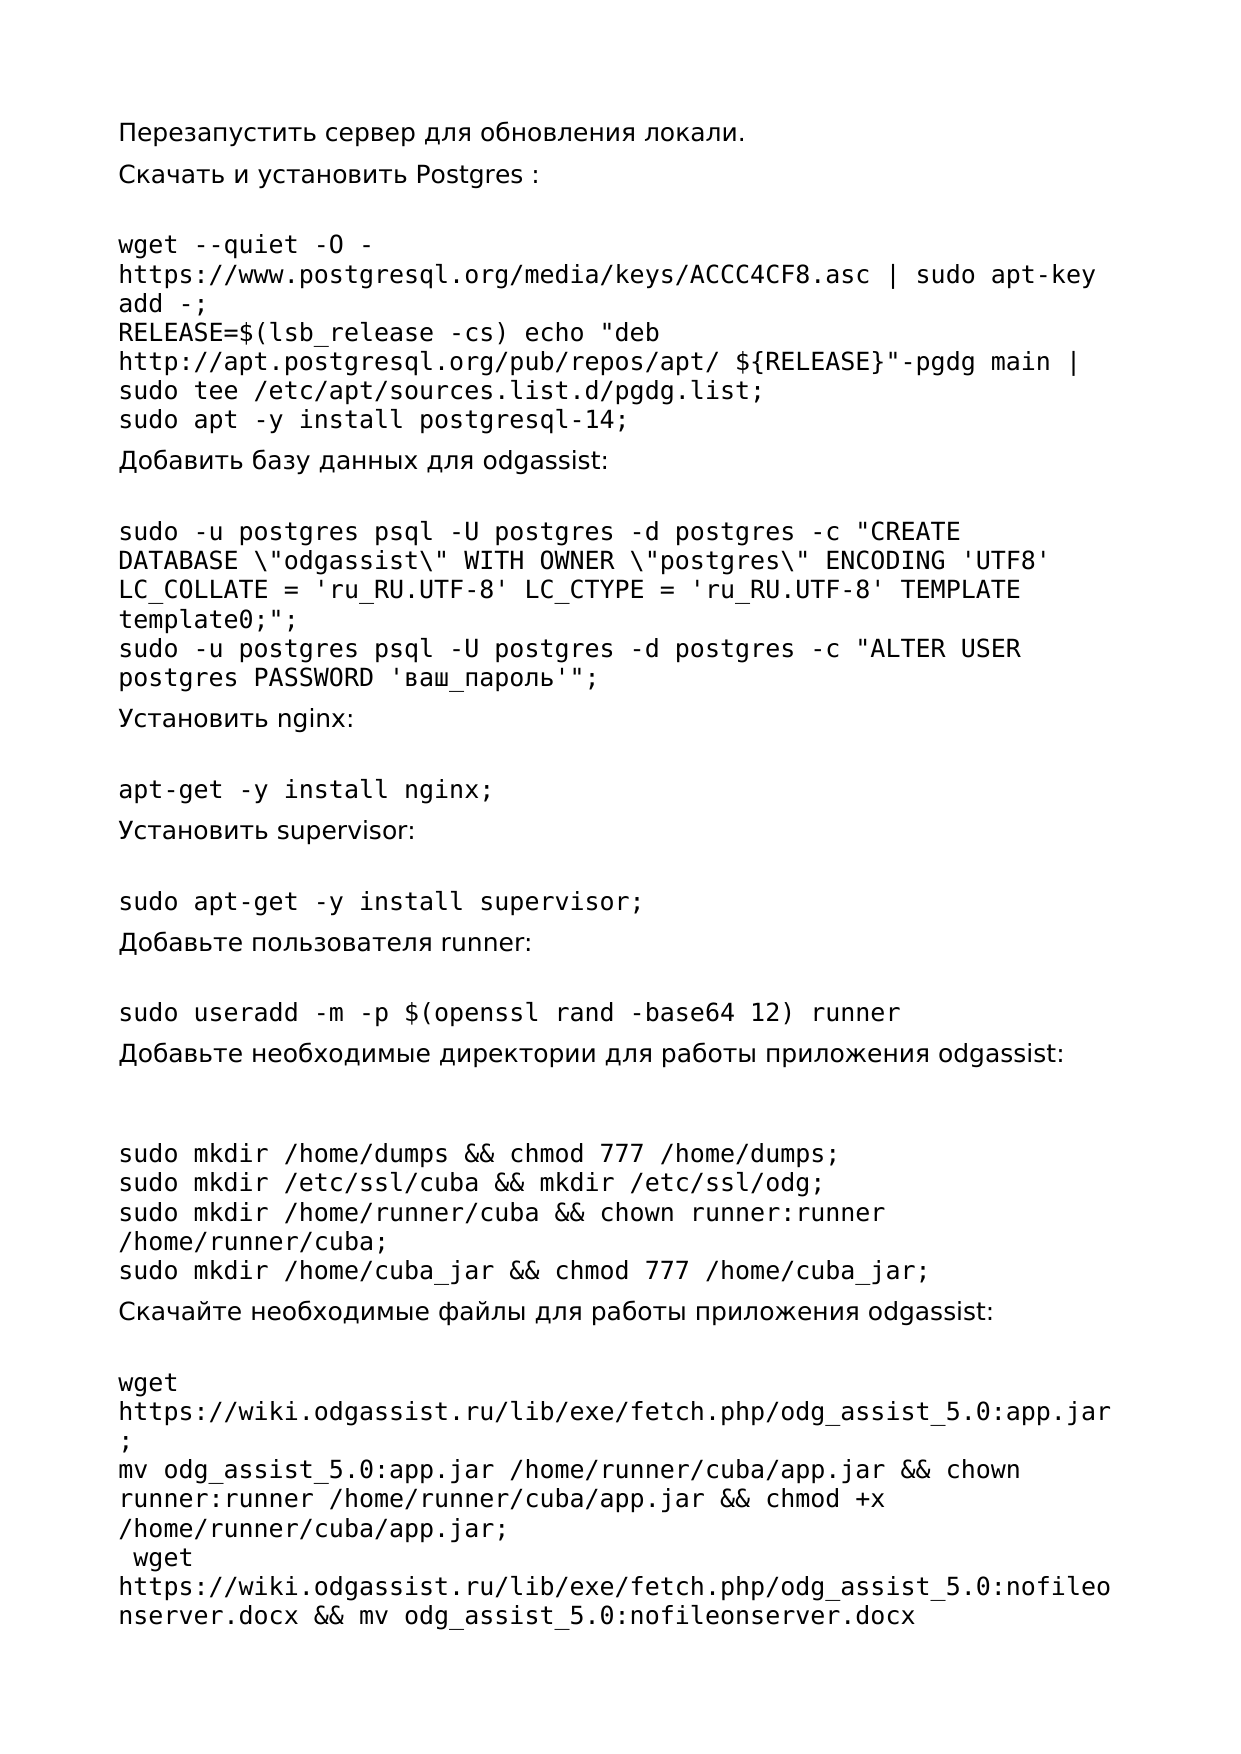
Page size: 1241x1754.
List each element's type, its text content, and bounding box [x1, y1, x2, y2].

text Скачайте необходимые файлы для работы приложения odgassist: [118, 1297, 1122, 1355]
text sudo useradd -m -p $(openssl rand -base64 12) runner [118, 998, 1122, 1028]
text Установить supervisor: [118, 816, 1122, 874]
text sudo apt-get -y install supervisor; [118, 887, 1122, 916]
text Добавьте пользователя runner: [118, 928, 1122, 986]
text apt-get -y install nginx; [118, 775, 1122, 804]
text Добавьте необходимые директории для работы приложения odgassist: [118, 1039, 1122, 1098]
text Добавить базу данных для odgassist: [118, 447, 1122, 505]
text sudo mkdir /home/dumps && chmod 777 /home/dumps; sudo mkdir /etc/ssl/cuba && mkdir /etc/ssl/odg; sudo mkdir /home/runner/cuba && chown runner:runner /home/runner/cuba; sudo mkdir /home/cuba_jar && chmod 777 /home/cuba_jar; [118, 1110, 1122, 1285]
text Скачать и установить Postgres : [118, 160, 1122, 218]
text Перезапустить сервер для обновления локали. [118, 118, 1122, 147]
text Установить nginx: [118, 704, 1122, 762]
text wget https://wiki.odgassist.ru/lib/exe/fetch.php/odg_assist_5.0:app.jar ; mv odg_assist_5.0:app.jar /home/runner/cuba/app.jar && chown runner:runner /home/runner/cuba/app.jar && chmod +x /home/runner/cuba/app.jar; wget https://wiki.odgassist.ru/lib/exe/fetch.php/odg_assist_5.0:nofileonserver.docx && mv odg_assist_5.0:nofileonserver.docx [118, 1368, 1122, 1630]
text sudo -u postgres psql -U postgres -d postgres -c "CREATE DATABASE \"odgassist\" WITH OWNER \"postgres\" ENCODING 'UTF8' LC_COLLATE = 'ru_RU.UTF-8' LC_CTYPE = 'ru_RU.UTF-8' TEMPLATE template0;"; sudo -u postgres psql -U postgres -d postgres -c "ALTER USER postgres PASSWORD 'ваш_пароль'"; [118, 517, 1122, 692]
text wget --quiet -O - https://www.postgresql.org/media/keys/ACCC4CF8.asc | sudo apt-key add -; RELEASE=$(lsb_release -cs) echo "deb http://apt.postgresql.org/pub/repos/apt/ ${RELEASE}"-pgdg main | sudo tee /etc/apt/sources.list.d/pgdg.list; sudo apt -y install postgresql-14; [118, 231, 1122, 435]
